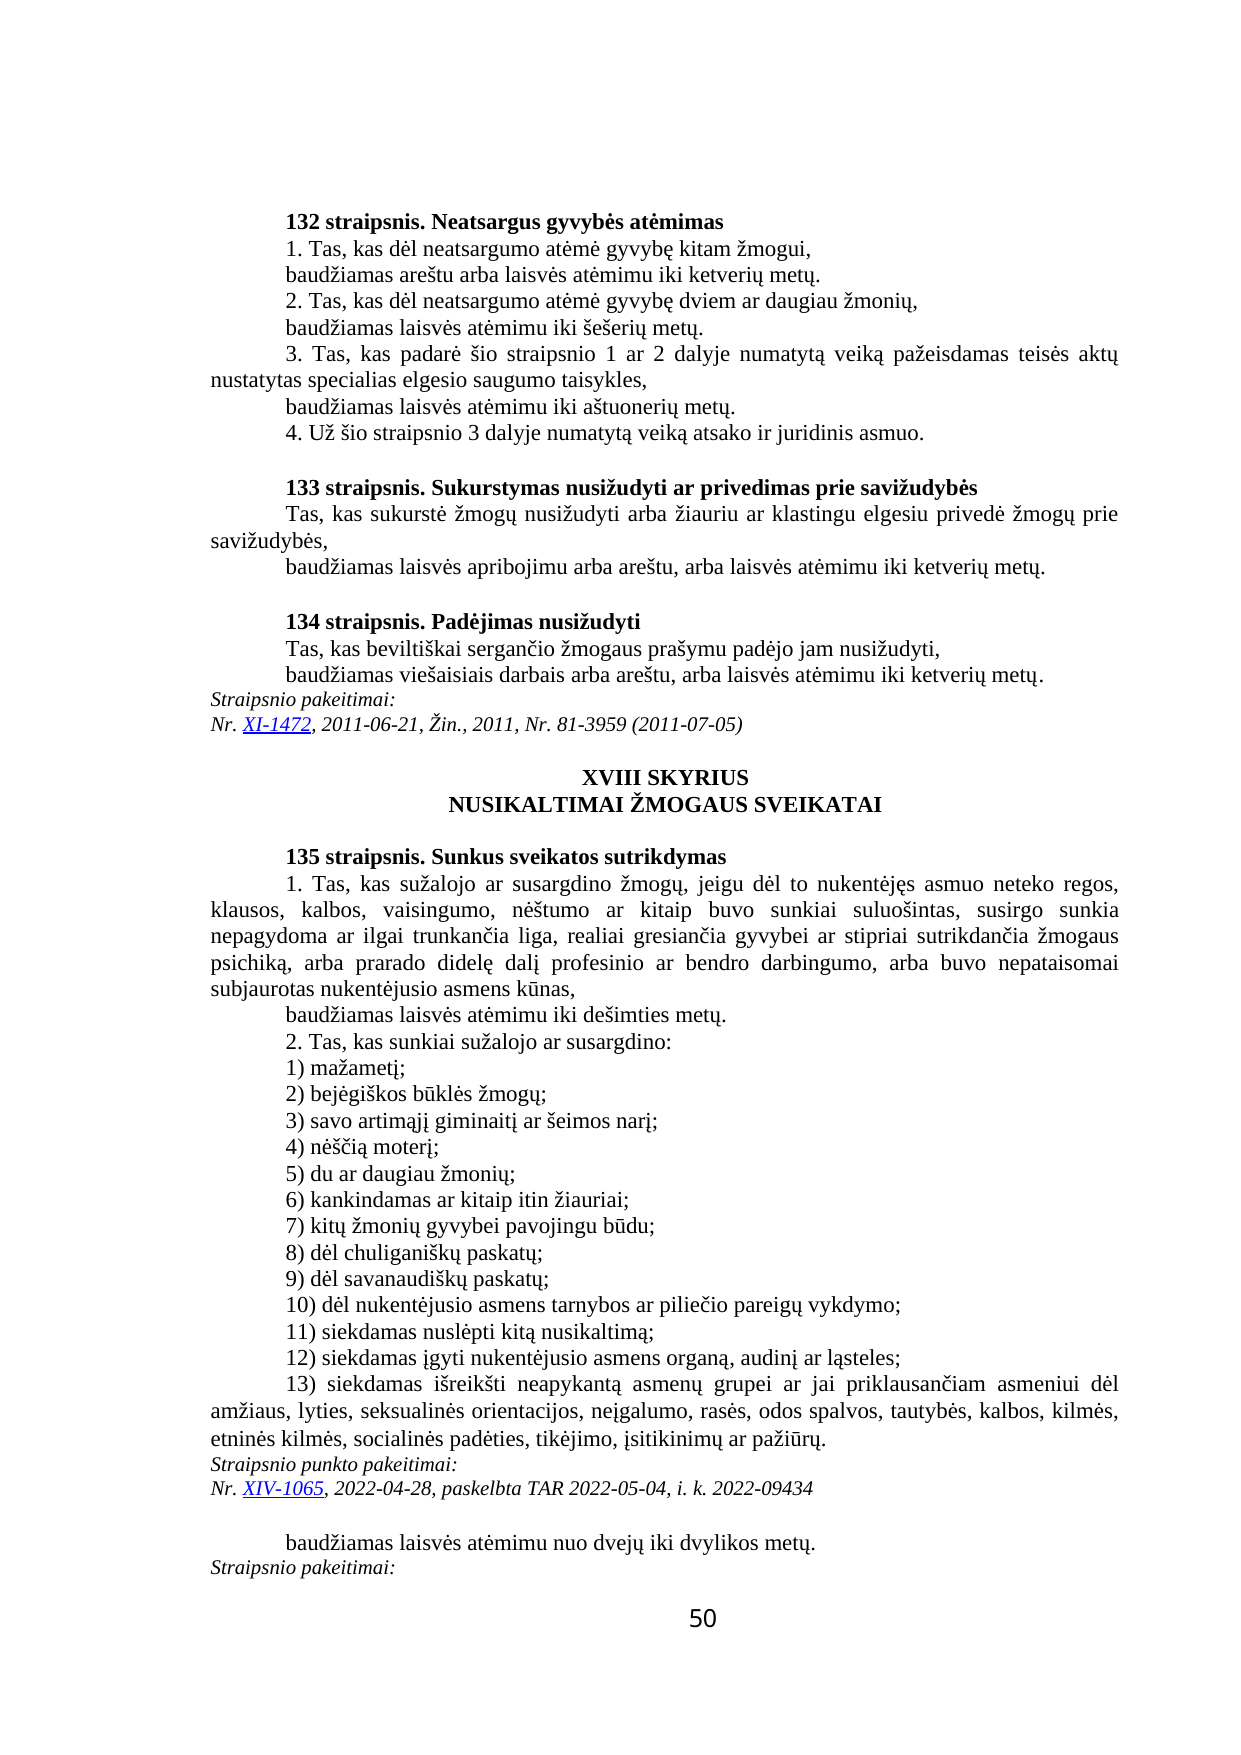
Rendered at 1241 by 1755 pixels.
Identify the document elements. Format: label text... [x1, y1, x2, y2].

text 12) siekdamas įgyti nukentėjusio asmens organą, audinį ar ląsteles; [210, 1344, 1120, 1370]
text Nr. XIV-1065, 2022-04-28, paskelbta TAR 2022-05-04, i. k. 2022-09434 [210, 1476, 1120, 1500]
text baudžiamas viešaisiais darbais arba areštu, arba laisvės atėmimu iki ketverių metų. [210, 661, 1120, 687]
text 1. Tas, kas sužalojo ar susargdino žmogų, jeigu dėl to nukentėjęs asmuo neteko regos, klausos, kalbos, vaisingumo, nėštumo ar kitaip buvo sunkiai suluošintas, susirgo sunkia nepagydoma ar ilgai trunkančia liga, realiai gresiančia gyvybei ar stipriai sutrikdančia žmogaus psichiką, arba prarado didelę dalį profesinio ar bendro darbingumo, arba buvo nepataisomai subjaurotas nukentėjusio asmens kūnas, [210, 870, 1120, 1001]
text baudžiamas laisvės atėmimu iki aštuonerių metų. [210, 393, 1120, 419]
text 9) dėl savanaudiškų paskatų; [210, 1265, 1120, 1291]
text Nusikaltimai žmogaus sveikatAI [210, 791, 1120, 817]
text 2) bejėgiškos būklės žmogų; [210, 1081, 1120, 1107]
text 4) nėščią moterį; [210, 1133, 1120, 1159]
text 5) du ar daugiau žmonių; [210, 1159, 1120, 1186]
text 13) siekdamas išreikšti neapykantą asmenų grupei ar jai priklausančiam asmeniui dėl amžiaus, lyties, seksualinės orientacijos, neįgalumo, rasės, odos spalvos, tautybės, kalbos, kilmės, etninės kilmės, socialinės padėties, tikėjimo, įsitikinimų ar pažiūrų. [210, 1370, 1120, 1452]
text baudžiamas laisvės atėmimu iki dešimties metų. [210, 1001, 1120, 1028]
text 135 straipsnis. Sunkus sveikatos sutrikdymas [210, 843, 1120, 870]
text 133 straipsnis. Sukurstymas nusižudyti ar privedimas prie savižudybės [210, 474, 1120, 501]
text 3) savo artimąjį giminaitį ar šeimos narį; [210, 1107, 1120, 1133]
text Straipsnio pakeitimai: [210, 1555, 1120, 1579]
text 6) kankindamas ar kitaip itin žiauriai; [210, 1186, 1120, 1212]
text Straipsnio pakeitimai: [210, 687, 1120, 711]
text 2. Tas, kas sunkiai sužalojo ar susargdino: [210, 1028, 1120, 1054]
text 10) dėl nukentėjusio asmens tarnybos ar piliečio pareigų vykdymo; [210, 1291, 1120, 1318]
text Tas, kas beviltiškai sergančio žmogaus prašymu padėjo jam nusižudyti, [210, 635, 1120, 661]
text Straipsnio punkto pakeitimai: [210, 1452, 1120, 1476]
text 8) dėl chuliganiškų paskatų; [210, 1239, 1120, 1265]
text 4. Už šio straipsnio 3 dalyje numatytą veiką atsako ir juridinis asmuo. [210, 419, 1120, 445]
text 134 straipsnis. Padėjimas nusižudyti [210, 608, 1120, 635]
text 3. Tas, kas padarė šio straipsnio 1 ar 2 dalyje numatytą veiką pažeisdamas teisės aktų nustatytas specialias elgesio saugumo taisykles, [210, 340, 1120, 393]
text 7) kitų žmonių gyvybei pavojingu būdu; [210, 1212, 1120, 1239]
text Tas, kas sukurstė žmogų nusižudyti arba žiauriu ar klastingu elgesiu privedė žmogų prie savižudybės, [210, 501, 1120, 553]
text baudžiamas laisvės apribojimu arba areštu, arba laisvės atėmimu iki ketverių metų. [210, 553, 1120, 579]
text 1. Tas, kas dėl neatsargumo atėmė gyvybę kitam žmogui, [210, 234, 1120, 261]
text baudžiamas laisvės atėmimu nuo dvejų iki dvylikos metų. [210, 1529, 1120, 1555]
text baudžiamas areštu arba laisvės atėmimu iki ketverių metų. [210, 261, 1120, 287]
text Nr. XI-1472, 2011-06-21, Žin., 2011, Nr. 81-3959 (2011-07-05) [210, 711, 1120, 736]
text 2. Tas, kas dėl neatsargumo atėmė gyvybę dviem ar daugiau žmonių, [210, 287, 1120, 314]
text XVIII skyrius [210, 764, 1120, 791]
text 132 straipsnis. Neatsargus gyvybės atėmimas [210, 208, 1120, 234]
text 1) mažametį; [210, 1054, 1120, 1081]
text 11) siekdamas nuslėpti kitą nusikaltimą; [210, 1318, 1120, 1344]
text baudžiamas laisvės atėmimu iki šešerių metų. [210, 314, 1120, 340]
